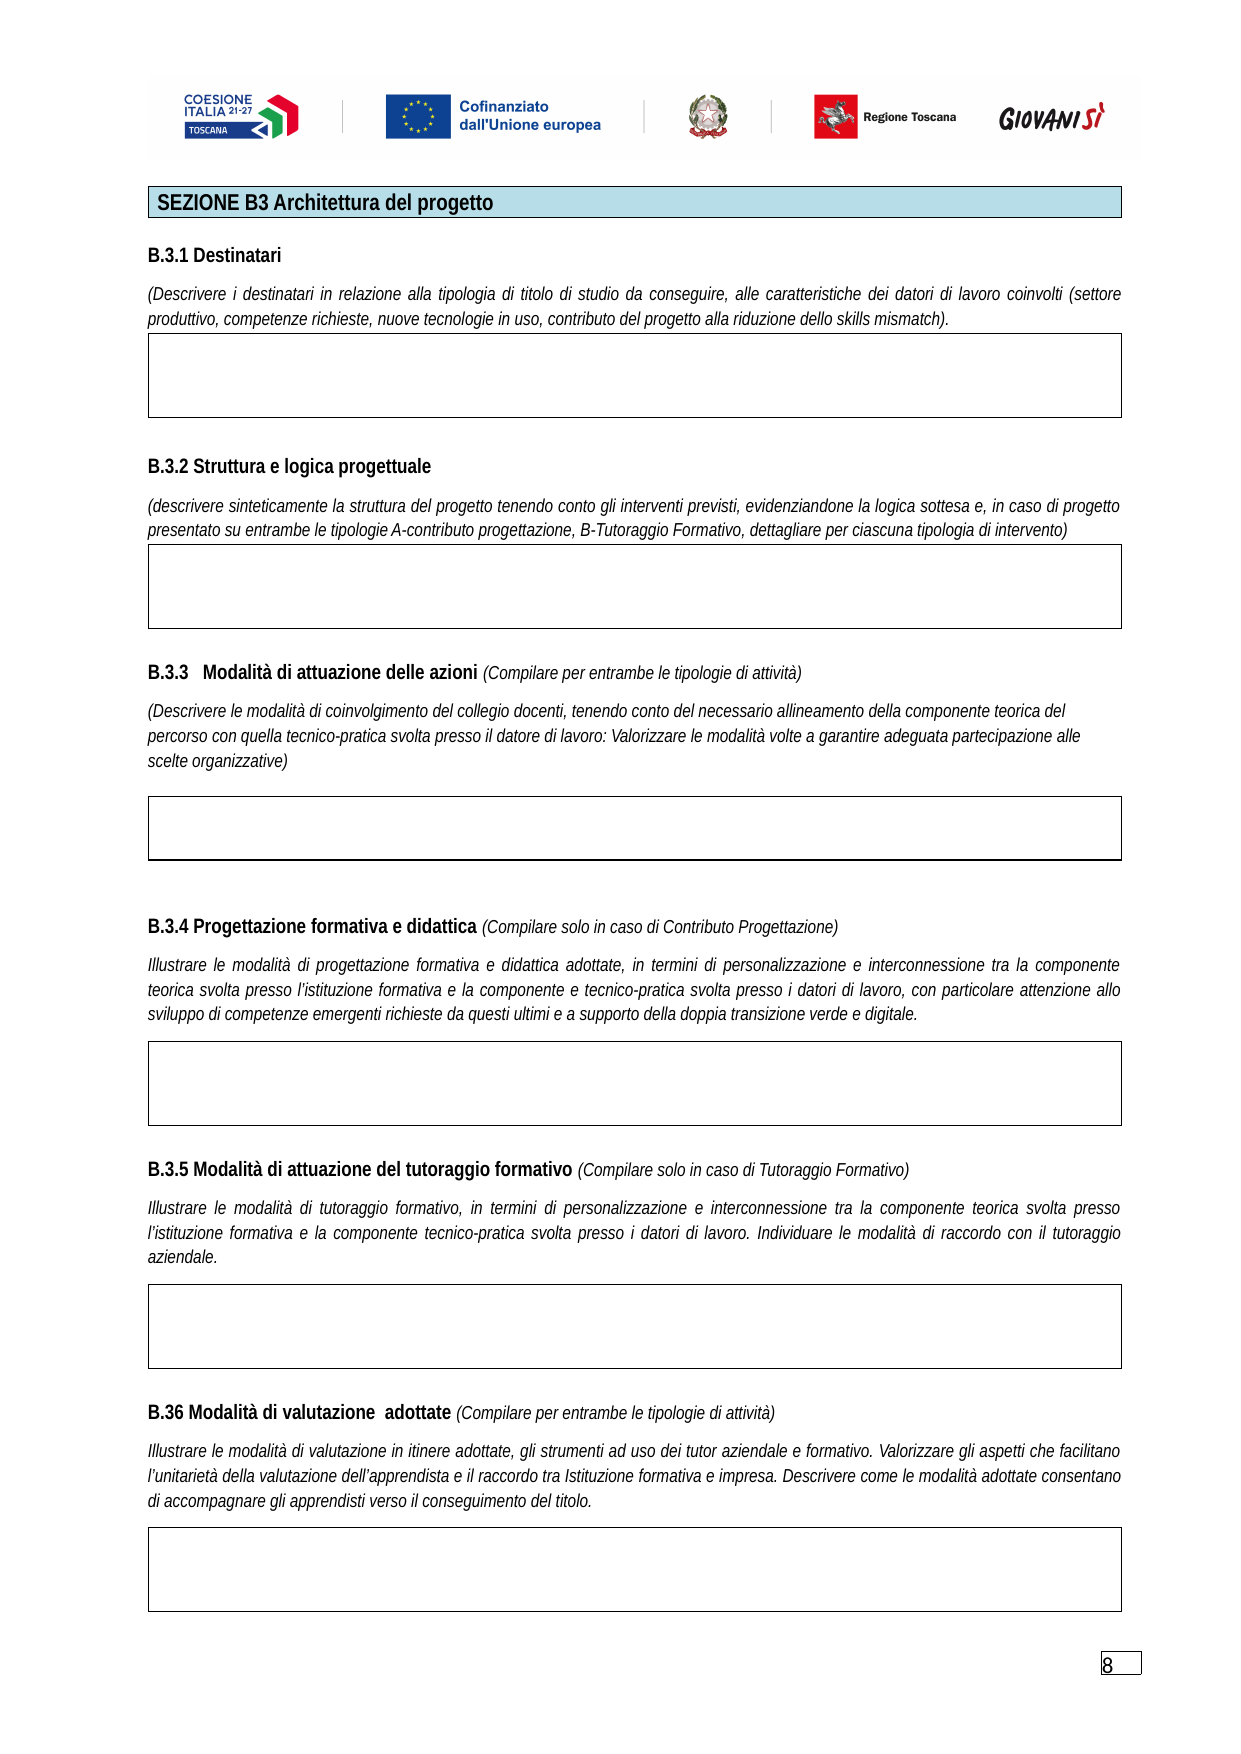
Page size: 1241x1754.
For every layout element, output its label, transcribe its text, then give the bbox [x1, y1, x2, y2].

text B.3.5 Modalità di attuazione del tutoraggio formativo (Compilare solo in caso di Tutoraggio Formativo) [148, 1157, 1122, 1181]
text B.3.3 Modalità di attuazione delle azioni (Compilare per entrambe le tipologie di attività) [148, 660, 1122, 684]
text B.36 Modalità di valutazione adottate (Compilare per entrambe le tipologie di attività) [148, 1400, 1122, 1424]
text Illustrare le modalità di tutoraggio formativo, in termini di personalizzazione e interconnessione tra la componente teorica svolta presso l’istituzione formativa e la componente tecnico-pratica svolta presso i datori di lavoro. Individuare le modalità di raccordo con il tutoraggio aziendale. [148, 1197, 1122, 1268]
text B.3.1 Destinatari [148, 243, 1122, 267]
text SEZIONE B3 Architettura del progetto [149, 187, 1121, 217]
text (Descrivere le modalità di coinvolgimento del collegio docenti, tenendo conto del necessario allineamento della componente teorica del percorso con quella tecnico-pratica svolta presso il datore di lavoro: Valorizzare le modalità volte a garantire adeguata partecipazione alle scelte organizzative) [148, 700, 1122, 771]
text B.3.2 Struttura e logica progettuale [148, 454, 1122, 478]
text (descrivere sinteticamente la struttura del progetto tenendo conto gli interventi previsti, evidenziandone la logica sottesa e, in caso di progetto presentato su entrambe le tipologie A-contributo progettazione, B-Tutoraggio Formativo, dettagliare per ciascuna tipologia di intervento) [148, 494, 1122, 541]
picture [147, 75, 1142, 159]
text (Descrivere i destinatari in relazione alla tipologia di titolo di studio da conseguire, alle caratteristiche dei datori di lavoro coinvolti (settore produttivo, competenze richieste, nuove tecnologie in uso, contributo del progetto alla riduzione dello skills mismatch). [148, 283, 1122, 329]
text B.3.4 Progettazione formativa e didattica (Compilare solo in caso di Contributo Progettazione) [148, 914, 1122, 938]
text Illustrare le modalità di progettazione formativa e didattica adottate, in termini di personalizzazione e interconnessione tra la componente teorica svolta presso l’istituzione formativa e la componente e tecnico-pratica svolta presso i datori di lavoro, con particolare attenzione allo sviluppo di competenze emergenti richieste da questi ultimi e a supporto della doppia transizione verde e digitale. [148, 954, 1122, 1025]
text Illustrare le modalità di valutazione in itinere adottate, gli strumenti ad uso dei tutor aziendale e formativo. Valorizzare gli aspetti che facilitano l’unitarietà della valutazione dell’apprendista e il raccordo tra Istituzione formativa e impresa. Descrivere come le modalità adottate consentano di accompagnare gli apprendisti verso il conseguimento del titolo. [148, 1440, 1122, 1511]
